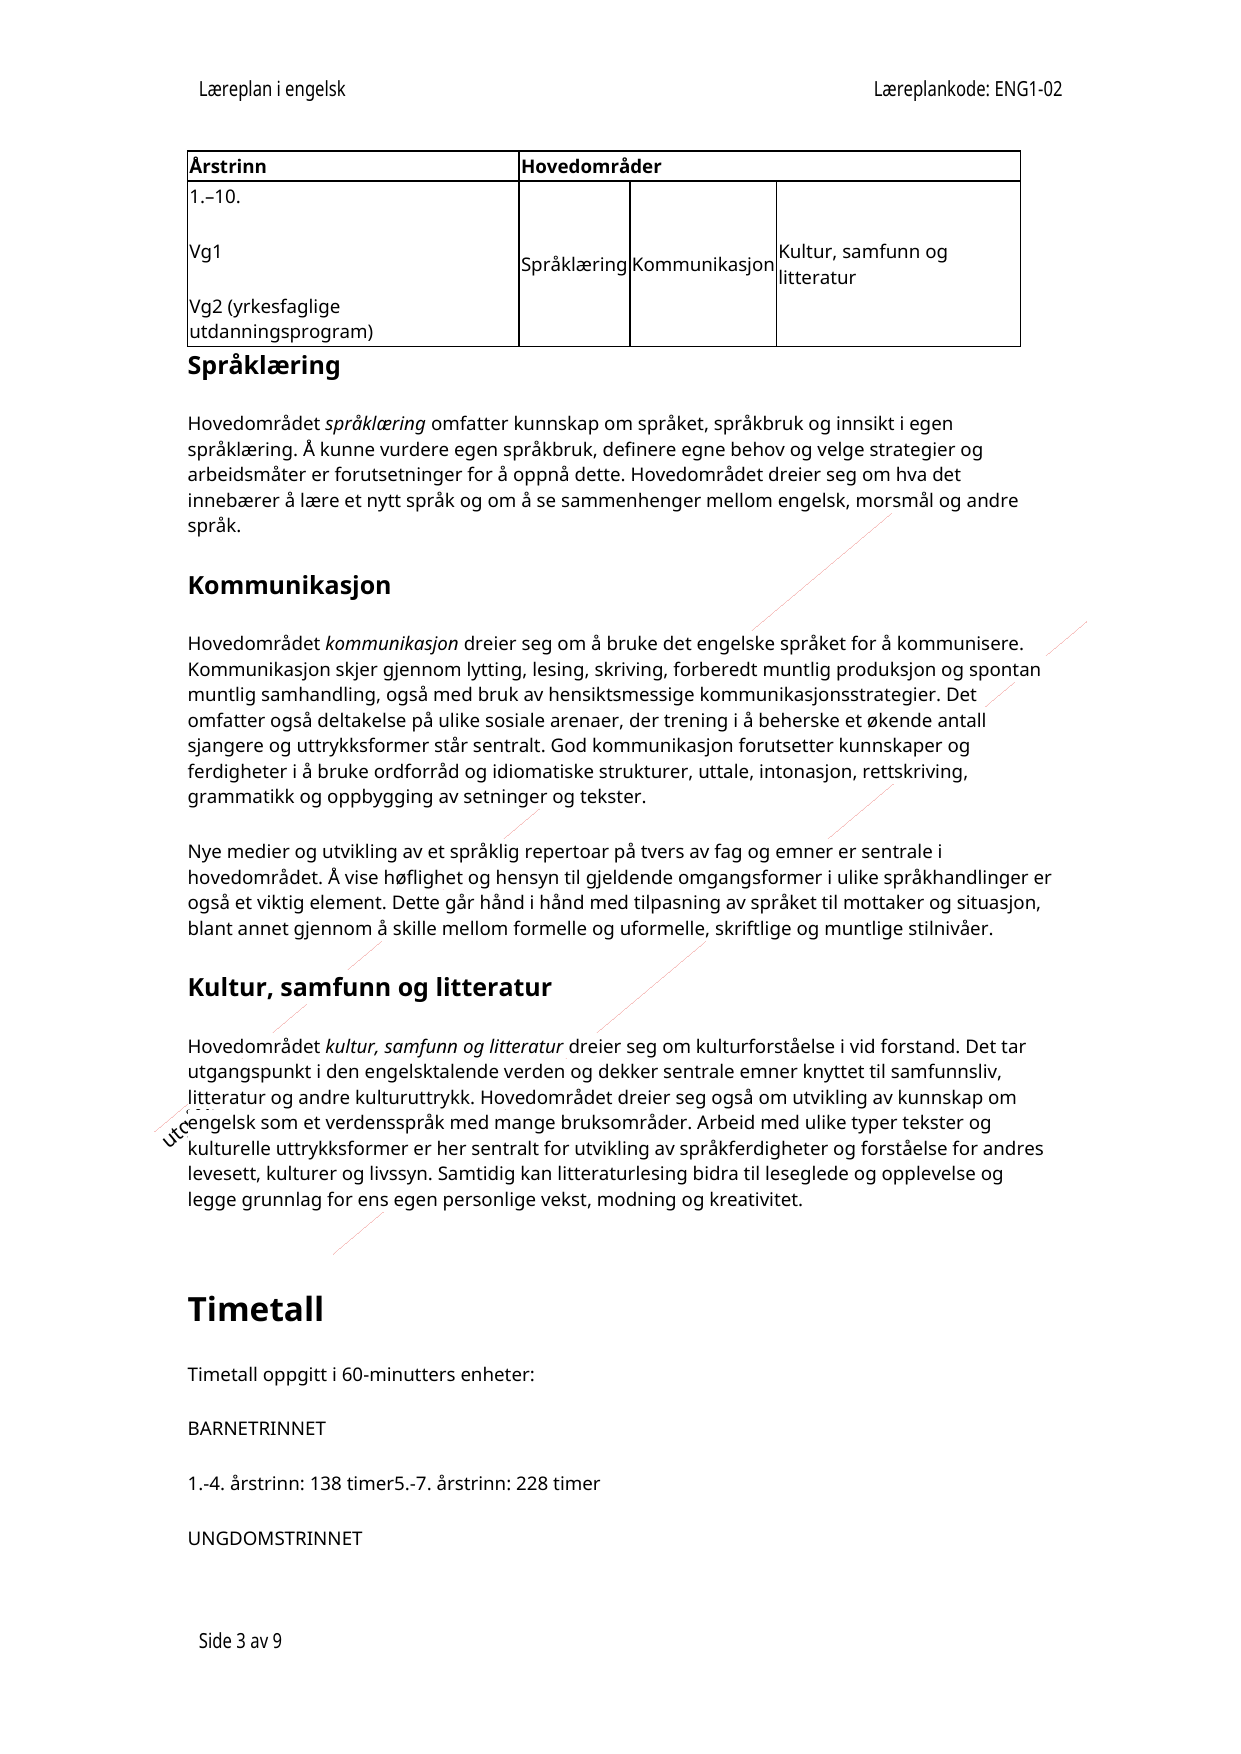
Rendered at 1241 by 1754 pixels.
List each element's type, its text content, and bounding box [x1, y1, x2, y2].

text Timetall oppgitt i 60-minutters enheter: [540, 1361, 1053, 1386]
text Hovedområdet språklæring omfatter kunnskap om språket, språkbruk og innsikt i egen språklæring. Å kunne vurdere egen språkbruk, definere egne behov og velge strategier og arbeidsmåter er forutsetninger for å oppnå dette. Hovedområdet dreier seg om hva det innebærer å lære et nytt språk og om å se sammenhenger mellom engelsk, morsmål og andre språk. [246, 513, 890, 538]
subtitle Kommunikasjon [187, 567, 826, 602]
table_cell Kommunikasjon [631, 182, 776, 346]
table_cell Språklæring [520, 182, 629, 346]
text Hovedområdet kultur, samfunn og litteratur dreier seg om kulturforståelse i vid forstand. Det tar utgangspunkt i den engelsktalende verden og dekker sentrale emner knyttet til samfunnsliv, litteratur og andre kulturuttrykk. Hovedområdet dreier seg også om utvikling av kunnskap om engelsk som et verdensspråk med mange bruksområder. Arbeid med ulike typer tekster og kulturelle uttrykksformer er her sentralt for utvikling av språkferdigheter og forståelse for andres levesett, kulturer og livssyn. Samtidig kan litteraturlesing bidra til leseglede og opplevelse og legge grunnlag for ens egen personlige vekst, modning og kreativitet. [506, 1033, 1053, 1212]
table_cell Kultur, samfunn og litteratur [777, 182, 1020, 346]
text Hovedområdet kommunikasjon dreier seg om å bruke det engelske språket for å kommunisere. Kommunikasjon skjer gjennom lytting, lesing, skriving, forberedt muntlig produksjon og spontan muntlig samhandling, også med bruk av hensiktsmessige kommunikasjonsstrategier. Det omfatter også deltakelse på ulike sosiale arenaer, der trening i å beherske et økende antall sjangere og uttrykksformer står sentralt. God kommunikasjon forutsetter kunnskaper og ferdigheter i å bruke ordforråd og idiomatiske strukturer, uttale, intonasjon, rettskriving, grammatikk og oppbygging av setninger og tekster. [865, 651, 1053, 809]
text 1.-4. årstrinn: 138 timer5.-7. årstrinn: 228 timer [606, 1470, 1053, 1496]
subtitle Timetall [333, 1241, 1053, 1332]
subtitle Timetall [333, 1241, 347, 1253]
text Nye medier og utvikling av et språklig repertoar på tvers av fag og emner er sentrale i hovedområdet. Å vise høflighet og hensyn til gjeldende omgangsformer i ulike språkhandlinger er også et viktig element. Dette går hånd i hånd med tilpasning av språket til mottaker og situasjon, blant annet gjennom å skille mellom formelle og uformelle, skriftlige og muntlige stilnivåer. [768, 838, 1053, 941]
text Hovedområdet språklæring omfatter kunnskap om språket, språkbruk og innsikt i egen språklæring. Å kunne vurdere egen språkbruk, definere egne behov og velge strategier og arbeidsmåter er forutsetninger for å oppnå dette. Hovedområdet dreier seg om hva det innebærer å lære et nytt språk og om å se sammenhenger mellom engelsk, morsmål og andre språk. [864, 411, 1053, 538]
text BARNETRINNET [331, 1416, 1053, 1441]
subtitle Språklæring [187, 347, 1053, 382]
subtitle Kultur, samfunn og litteratur [559, 970, 670, 1004]
subtitle Kultur, samfunn og litteratur [633, 970, 1053, 1004]
text UNGDOMSTRINNET [367, 1525, 1053, 1550]
subtitle [787, 567, 1053, 602]
